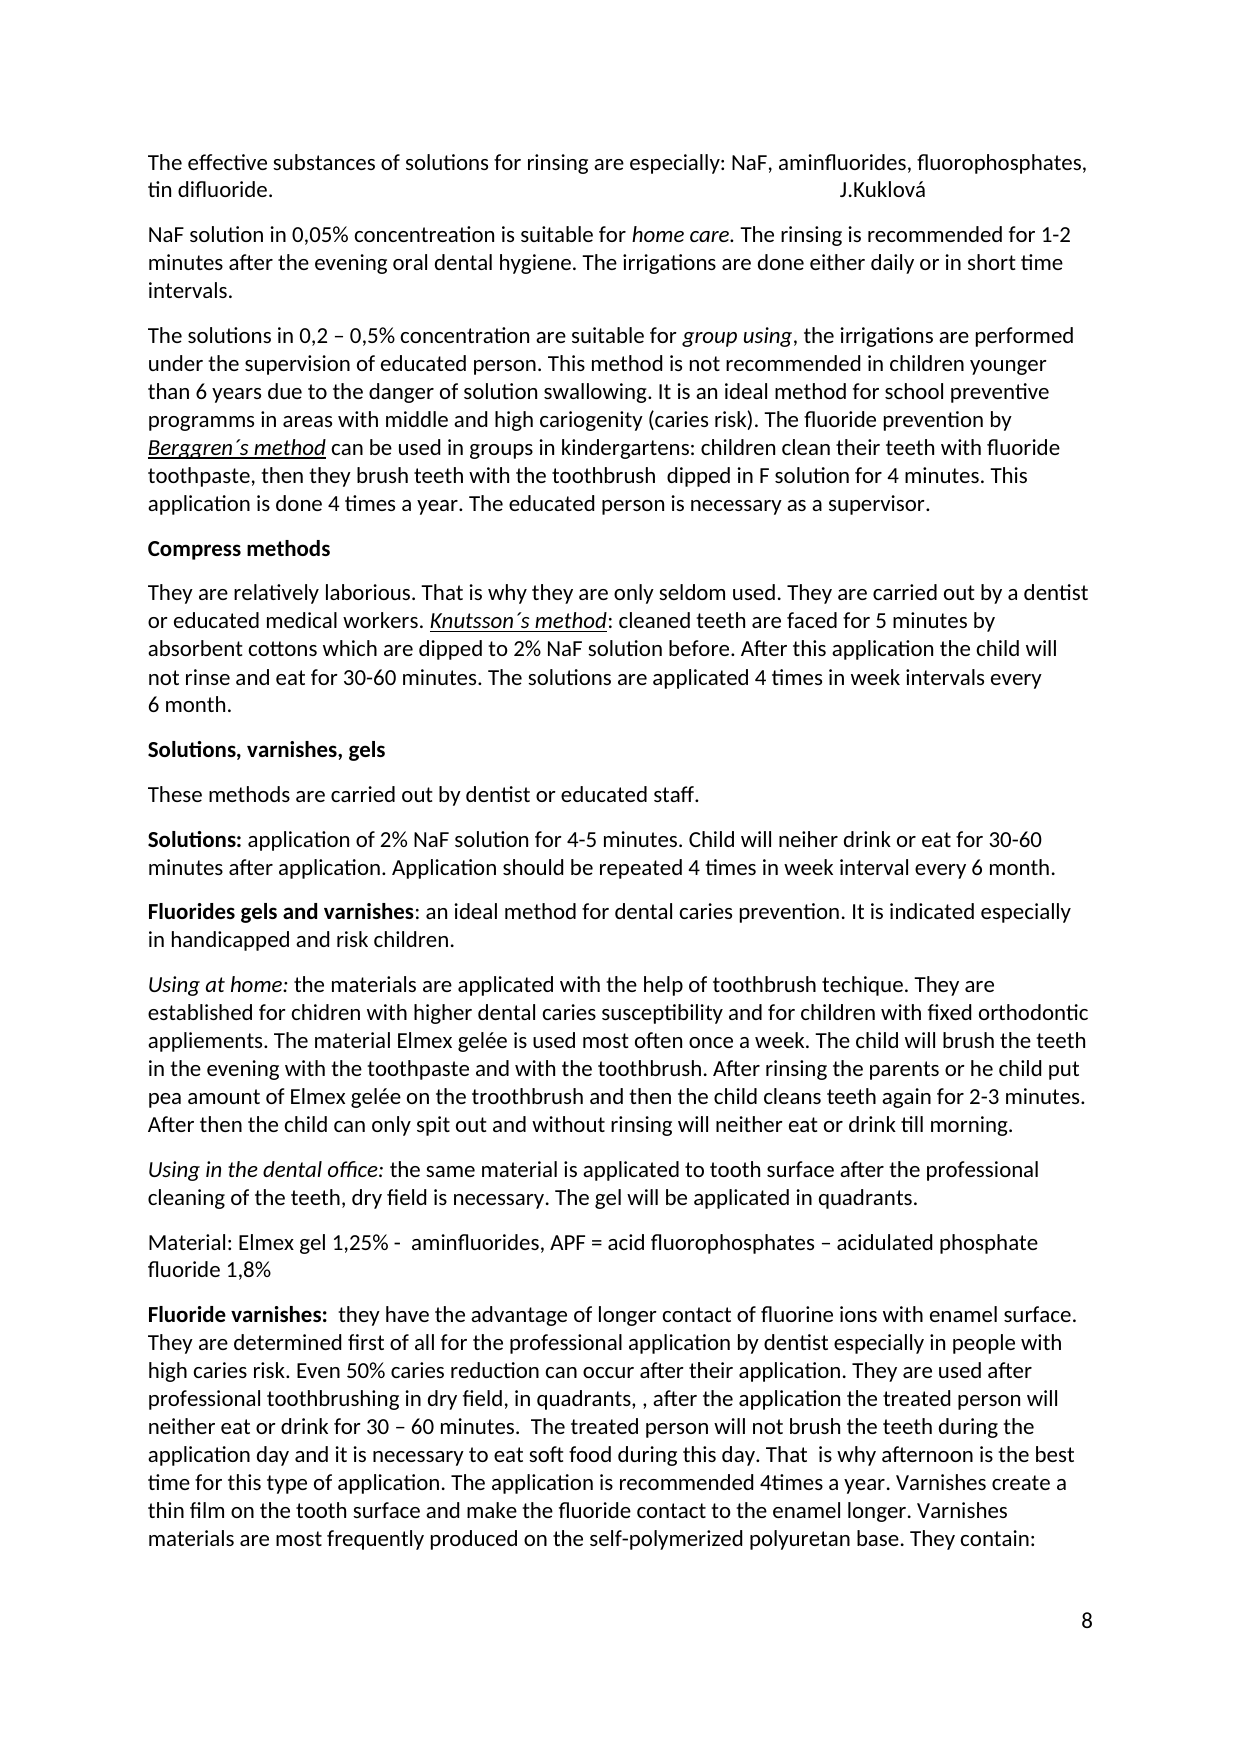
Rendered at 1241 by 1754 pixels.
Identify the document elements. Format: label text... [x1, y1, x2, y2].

text These methods are carried out by dentist or educated staff. [148, 780, 1093, 808]
text Using at home: the materials are applicated with the help of toothbrush techique. They are established for chidren with higher dental caries susceptibility and for children with fixed orthodontic appliements. The material Elmex gelée is used most often once a week. The child will brush the teeth in the evening with the toothpaste and with the toothbrush. After rinsing the parents or he child put pea amount of Elmex gelée on the troothbrush and then the child cleans teeth again for 2-3 minutes. After then the child can only spit out and without rinsing will neither eat or drink till morning. [148, 970, 1093, 1138]
text Solutions: application of 2% NaF solution for 4-5 minutes. Child will neiher drink or eat for 30-60 minutes after application. Application should be repeated 4 times in week interval every 6 month. [148, 825, 1093, 881]
text The effective substances of solutions for rinsing are especially: NaF, aminfluorides, fluorophosphates, tin difluoride. J.Kuklová [148, 148, 1093, 204]
text Fluorides gels and varnishes: an ideal method for dental caries prevention. It is indicated especially in handicapped and risk children. [148, 897, 1093, 953]
text Solutions, varnishes, gels [148, 735, 1093, 763]
text Fluoride varnishes: they have the advantage of longer contact of fluorine ions with enamel surface. They are determined first of all for the professional application by dentist especially in people with high caries risk. Even 50% caries reduction can occur after their application. They are used after professional toothbrushing in dry field, in quadrants, , after the application the treated person will neither eat or drink for 30 – 60 minutes. The treated person will not brush the teeth during the application day and it is necessary to eat soft food during this day. That is why afternoon is the best time for this type of application. The application is recommended 4times a year. Varnishes create a thin film on the tooth surface and make the fluoride contact to the enamel longer. Varnishes materials are most frequently produced on the self-polymerized polyuretan base. They contain: [148, 1300, 1093, 1552]
text Material: Elmex gel 1,25% - aminfluorides, APF = acid fluorophosphates – acidulated phosphate fluoride 1,8% [148, 1228, 1093, 1284]
text Using in the dental office: the same material is applicated to tooth surface after the professional cleaning of the teeth, dry field is necessary. The gel will be applicated in quadrants. [148, 1155, 1093, 1211]
text NaF solution in 0,05% concentreation is suitable for home care. The rinsing is recommended for 1-2 minutes after the evening oral dental hygiene. The irrigations are done either daily or in short time intervals. [148, 220, 1093, 304]
text They are relatively laborious. That is why they are only seldom used. They are carried out by a dentist or educated medical workers. Knutsson´s method: cleaned teeth are faced for 5 minutes by absorbent cottons which are dipped to 2% NaF solution before. After this application the child will not rinse and eat for 30-60 minutes. The solutions are applicated 4 times in week intervals every 6 month. [148, 578, 1093, 719]
text The solutions in 0,2 – 0,5% concentration are suitable for group using, the irrigations are performed under the supervision of educated person. This method is not recommended in children younger than 6 years due to the danger of solution swallowing. It is an ideal method for school preventive programms in areas with middle and high cariogenity (caries risk). The fluoride prevention by Berggren´s method can be used in groups in kindergartens: children clean their teeth with fluoride toothpaste, then they brush teeth with the toothbrush dipped in F solution for 4 minutes. This application is done 4 times a year. The educated person is necessary as a supervisor. [148, 321, 1093, 517]
text Compress methods [148, 534, 1093, 562]
